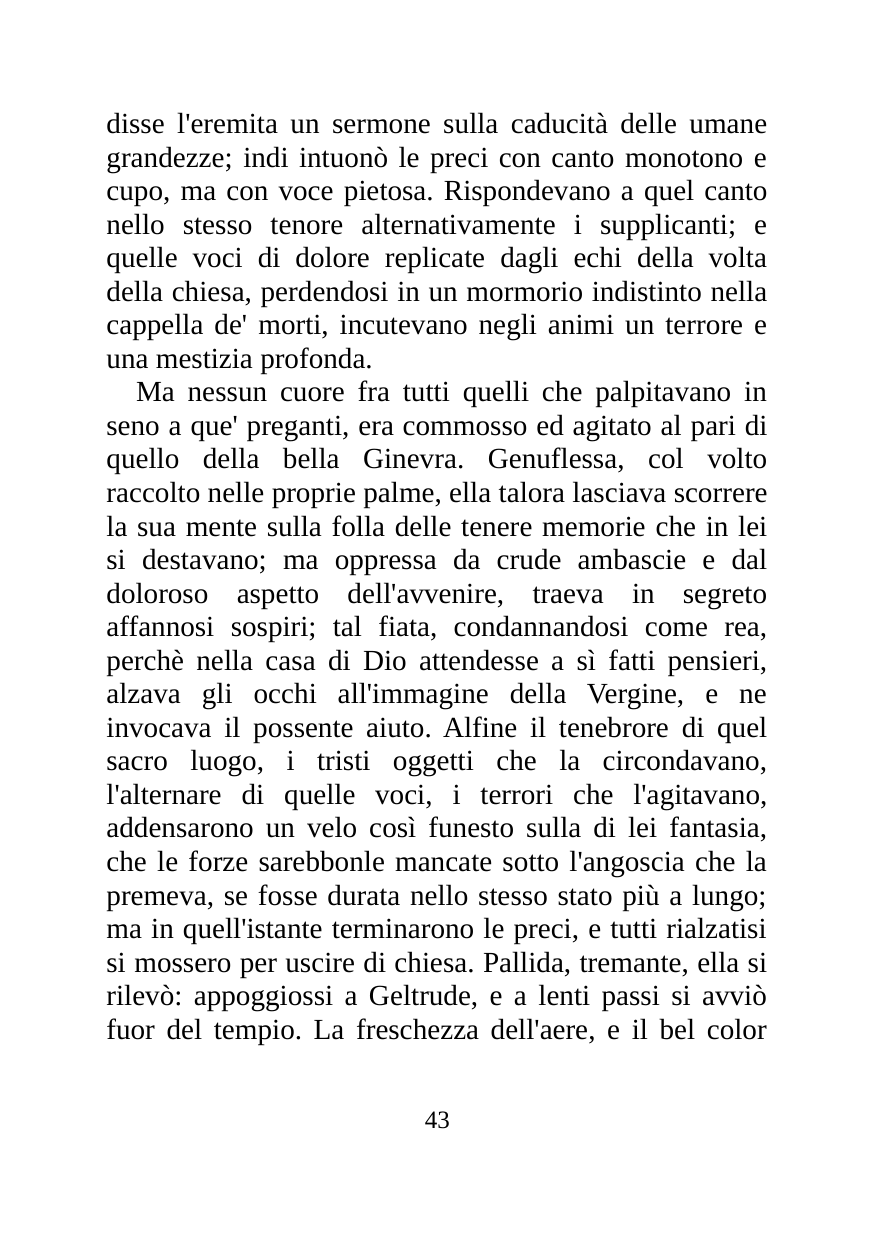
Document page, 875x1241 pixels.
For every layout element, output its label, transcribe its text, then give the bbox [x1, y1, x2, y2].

text Ma nessun cuore fra tutti quelli che palpitavano in seno a que' preganti, era commosso ed agitato al pari di quello della bella Ginevra. Genuflessa, col volto raccolto nelle proprie palme, ella talora lasciava scorrere la sua mente sulla folla delle tenere memorie che in lei si destavano; ma oppressa da crude ambascie e dal doloroso aspetto dell'avvenire, traeva in segreto affannosi sospiri; tal fiata, condannandosi come rea, perchè nella casa di Dio attendesse a sì fatti pensieri, alzava gli occhi all'immagine della Vergine, e ne invocava il possente aiuto. Alfine il tenebrore di quel sacro luogo, i tristi oggetti che la circondavano, l'alternare di quelle voci, i terrori che l'agitavano, addensarono un velo così funesto sulla di lei fantasia, che le forze sarebbonle mancate sotto l'angoscia che la premeva, se fosse durata nello stesso stato più a lungo; ma in quell'istante terminarono le preci, e tutti rialzatisi si mossero per uscire di chiesa. Pallida, tremante, ella si rilevò: appoggiossi a Geltrude, e a lenti passi si avviò fuor del tempio. La freschezza dell'aere, e il bel color [106, 374, 768, 1045]
text disse l'eremita un sermone sulla caducità delle umane grandezze; indi intuonò le preci con canto monotono e cupo, ma con voce pietosa. Rispondevano a quel canto nello stesso tenore alternativamente i supplicanti; e quelle voci di dolore replicate dagli echi della volta della chiesa, perdendosi in un mormorio indistinto nella cappella de' morti, incutevano negli animi un terrore e una mestizia profonda. [106, 106, 768, 374]
